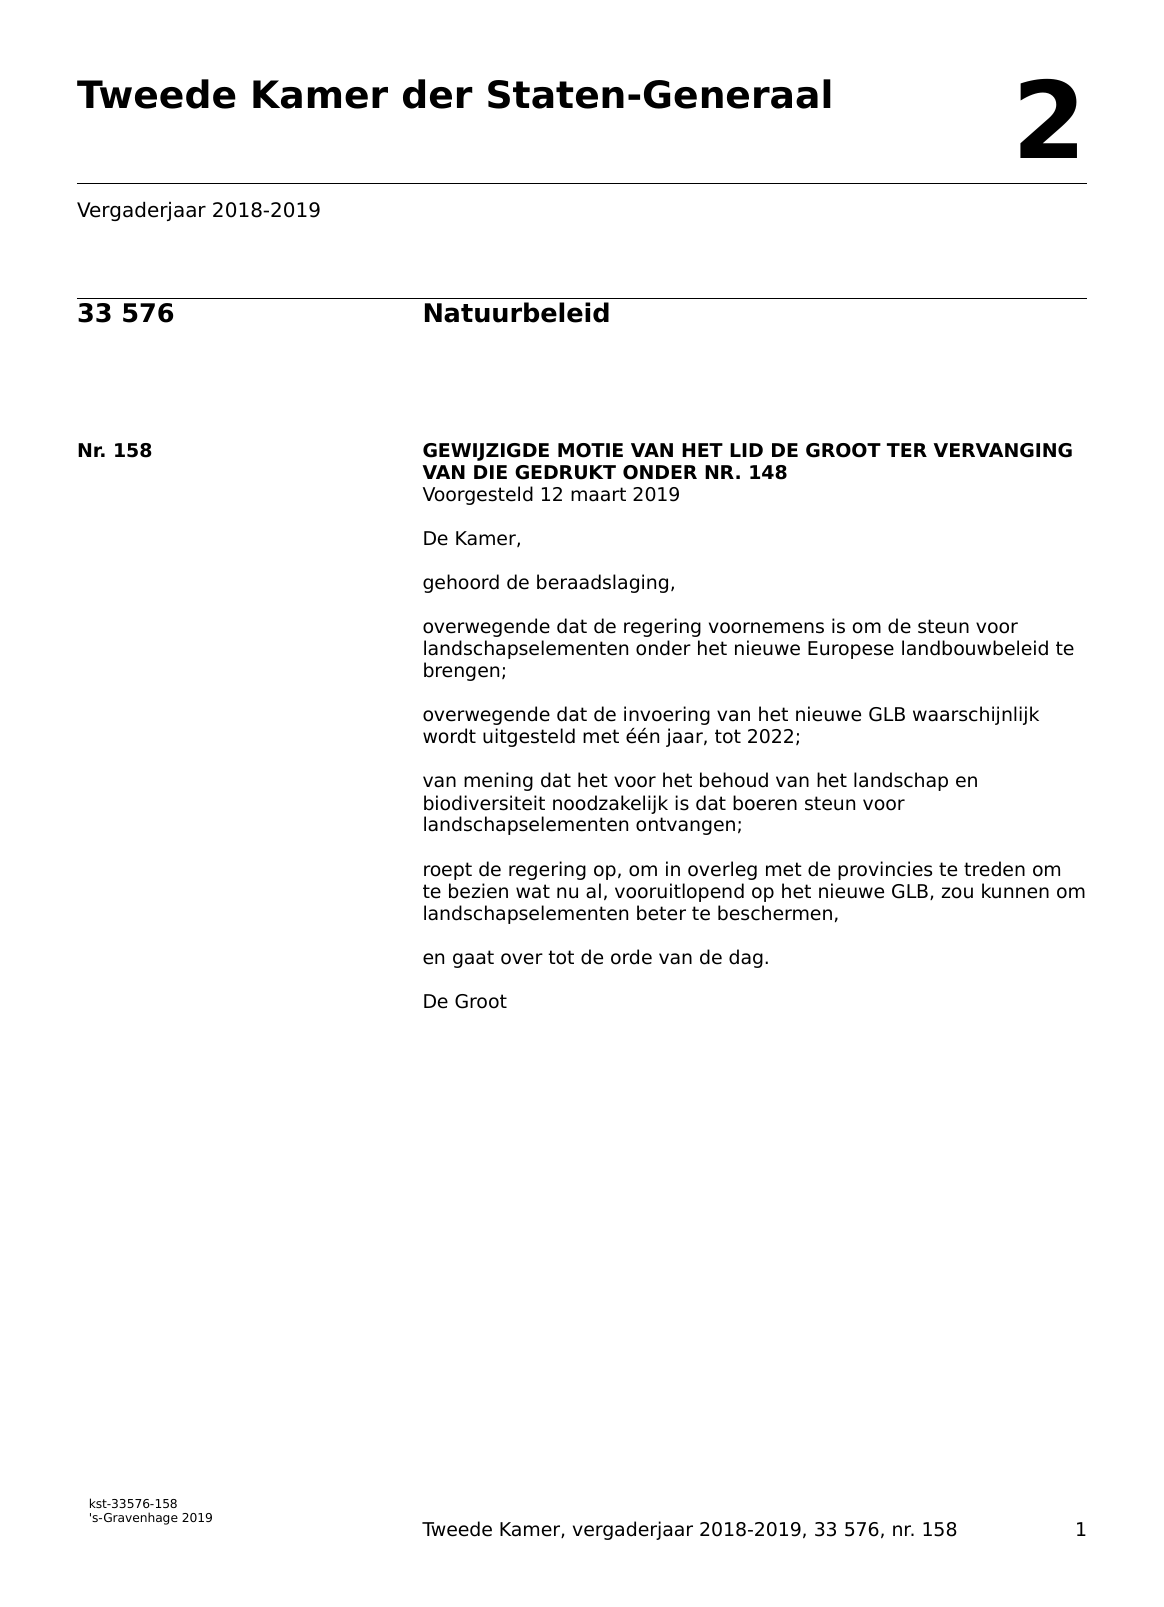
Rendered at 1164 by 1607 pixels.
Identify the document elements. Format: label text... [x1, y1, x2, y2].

text De Groot [422, 991, 1087, 1013]
text De Kamer, [422, 528, 1087, 550]
text overwegende dat de regering voornemens is om de steun voor landschapselementen onder het nieuwe Europese landbouwbeleid te brengen; [422, 616, 1087, 682]
text 's-Gravenhage 2019 [88, 1511, 323, 1525]
text overwegende dat de invoering van het nieuwe GLB waarschijnlijk wordt uitgesteld met één jaar, tot 2022; [422, 704, 1087, 748]
text kst-33576-158 [88, 1497, 323, 1511]
subtitle 33 576 Natuurbeleid [77, 299, 1087, 329]
table_header Tweede Kamer der Staten-Generaal [77, 59, 886, 183]
table_cell Vergaderjaar 2018-2019 [77, 184, 1087, 298]
table_header 2 [886, 59, 1087, 183]
text van mening dat het voor het behoud van het landschap en biodiversiteit noodzakelijk is dat boeren steun voor landschapselementen ontvangen; [422, 770, 1087, 836]
text roept de regering op, om in overleg met de provincies te treden om te bezien wat nu al, vooruitlopend op het nieuwe GLB, zou kunnen om landschapselementen beter te beschermen, [422, 858, 1087, 924]
subtitle Nr. 158 GEWIJZIGDE MOTIE VAN HET LID DE GROOT TER VERVANGING VAN DIE GEDRUKT ONDER NR. 148 [77, 440, 1087, 484]
text en gaat over tot de orde van de dag. [422, 947, 1087, 969]
text Voorgesteld 12 maart 2019 [422, 484, 1087, 506]
text gehoord de beraadslaging, [422, 572, 1087, 594]
